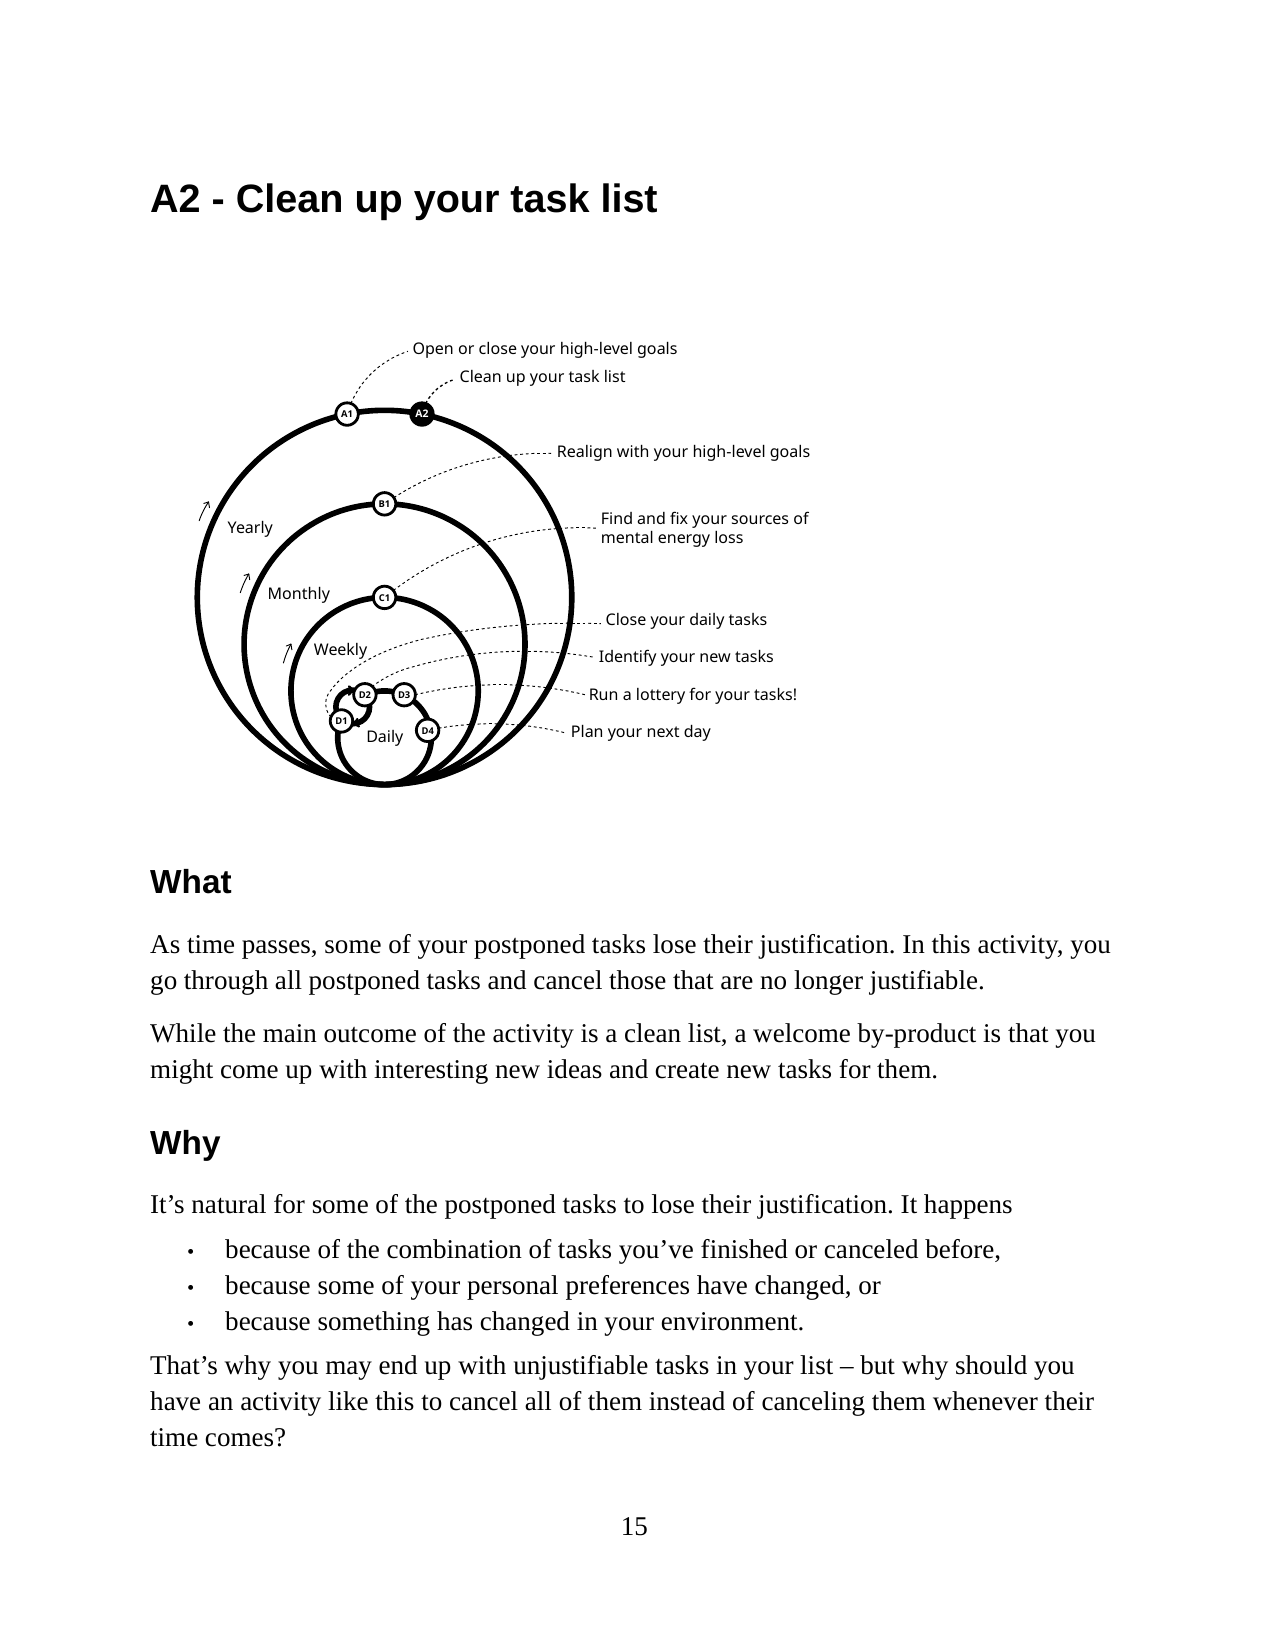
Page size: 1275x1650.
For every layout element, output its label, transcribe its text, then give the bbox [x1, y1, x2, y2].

list because some of your personal preferences have changed, or [187, 1269, 1125, 1300]
text That’s why you may end up with unjustifiable tasks in your list – but why should you have an activity like this to cancel all of them instead of canceling them whenever their time comes? [150, 1349, 1125, 1452]
text It’s natural for some of the postponed tasks to lose their justification. It happens [150, 1188, 1125, 1219]
subtitle What [150, 862, 1125, 901]
list because something has changed in your environment. [187, 1304, 1125, 1336]
subtitle A2 - Clean up your task list [150, 175, 1125, 221]
text While the main outcome of the activity is a clean list, a welcome by-product is that you might come up with interesting new ideas and create new tasks for them. [150, 1017, 1125, 1084]
text As time passes, some of your postponed tasks lose their justification. In this activity, you go through all postponed tasks and cancel those that are no longer justifiable. [150, 928, 1125, 995]
subtitle Why [150, 1123, 1125, 1161]
list because of the combination of tasks you’ve finished or canceled before, [187, 1233, 1125, 1264]
